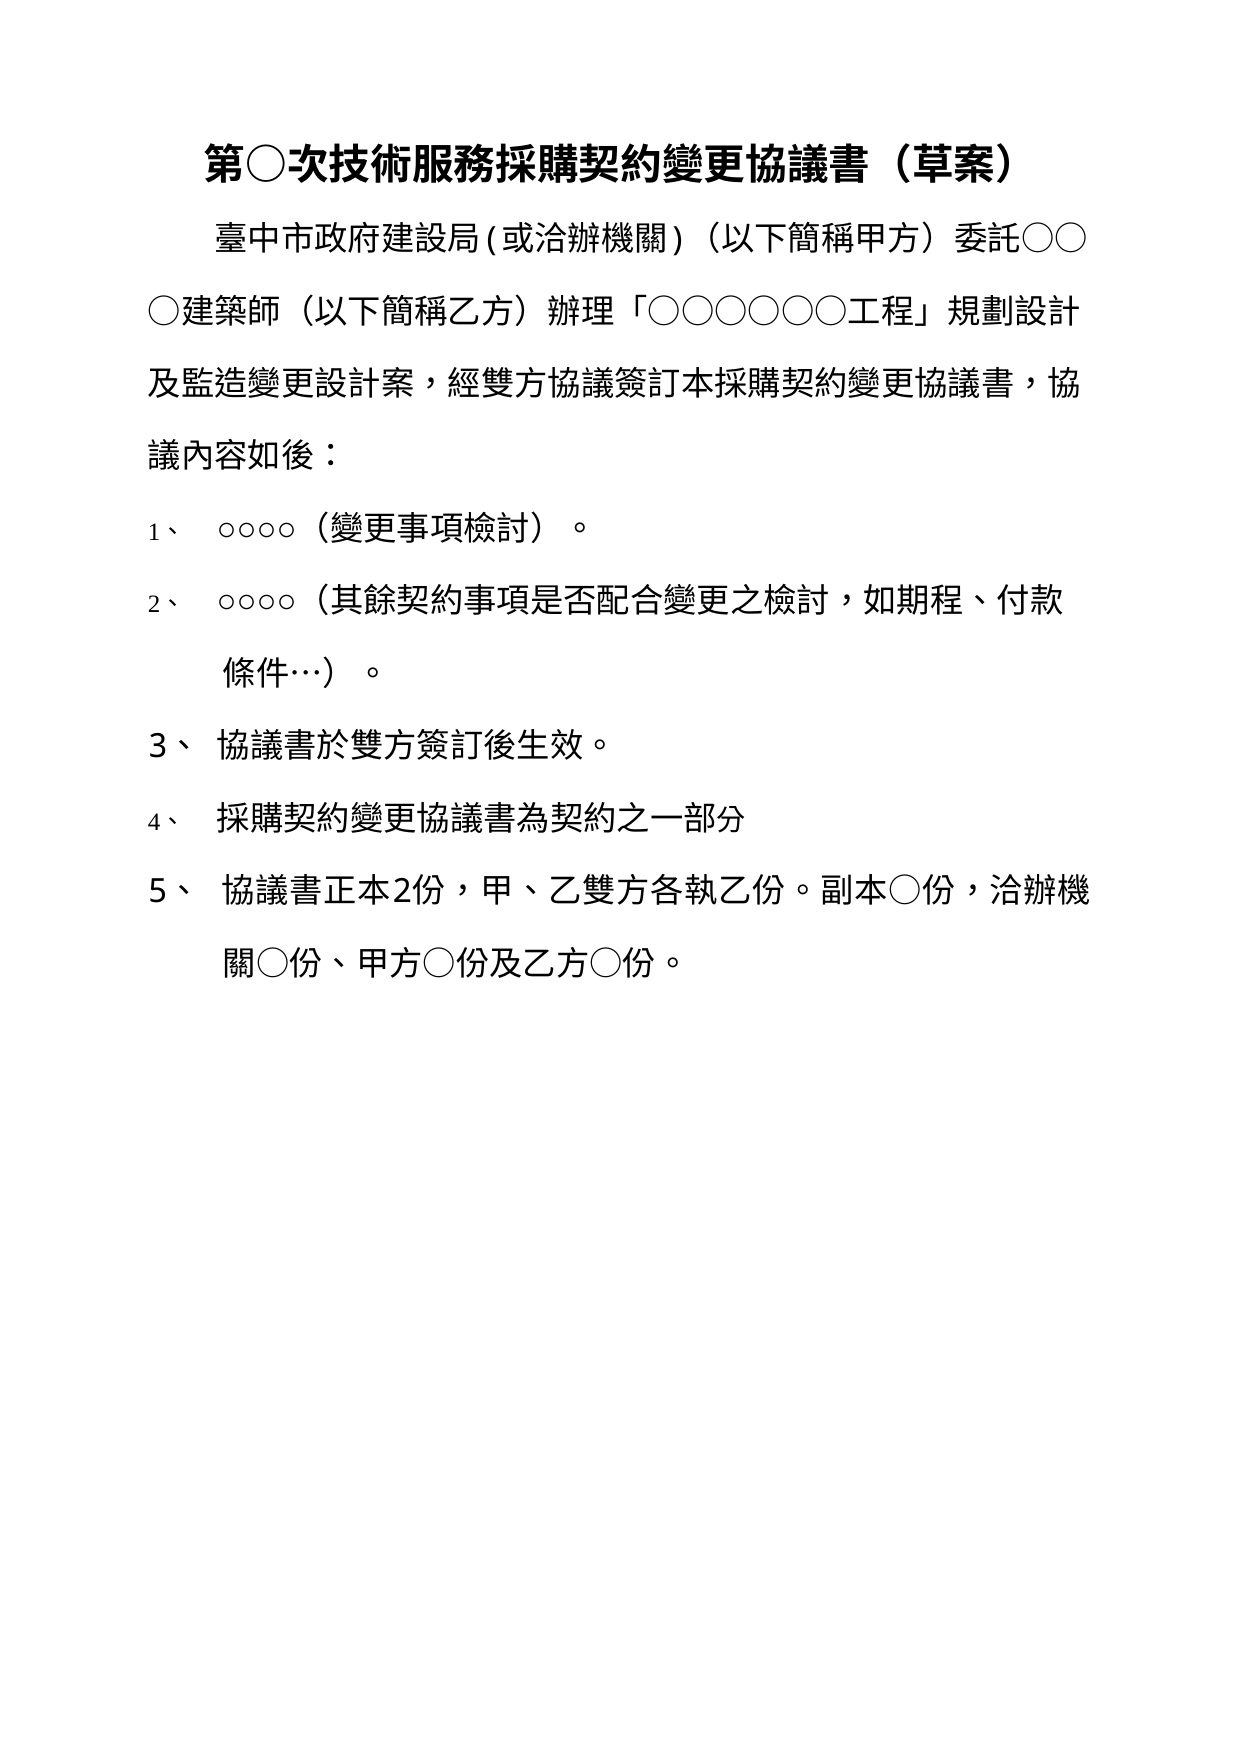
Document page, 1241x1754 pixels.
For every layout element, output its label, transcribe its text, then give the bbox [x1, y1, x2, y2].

list ○○○○（變更事項檢討）。 [148, 502, 1092, 550]
text 臺中市政府建設局(或洽辦機關)（以下簡稱甲方）委託○○○建築師（以下簡稱乙方）辦理「○○○○○○工程」規劃設計及監造變更設計案，經雙方協議簽訂本採購契約變更協議書，協議內容如後： [148, 212, 1092, 477]
list 協議書於雙方簽訂後生效。 [148, 719, 1092, 767]
text 第○次技術服務採購契約變更協議書（草案） [148, 119, 1092, 182]
list ○○○○（其餘契約事項是否配合變更之檢討，如期程、付款條件…）。 [148, 574, 1092, 695]
list 協議書正本2份，甲、乙雙方各執乙份。副本○份，洽辦機關○份、甲方○份及乙方○份。 [148, 864, 1092, 984]
list 採購契約變更協議書為契約之一部分 [148, 792, 1092, 840]
